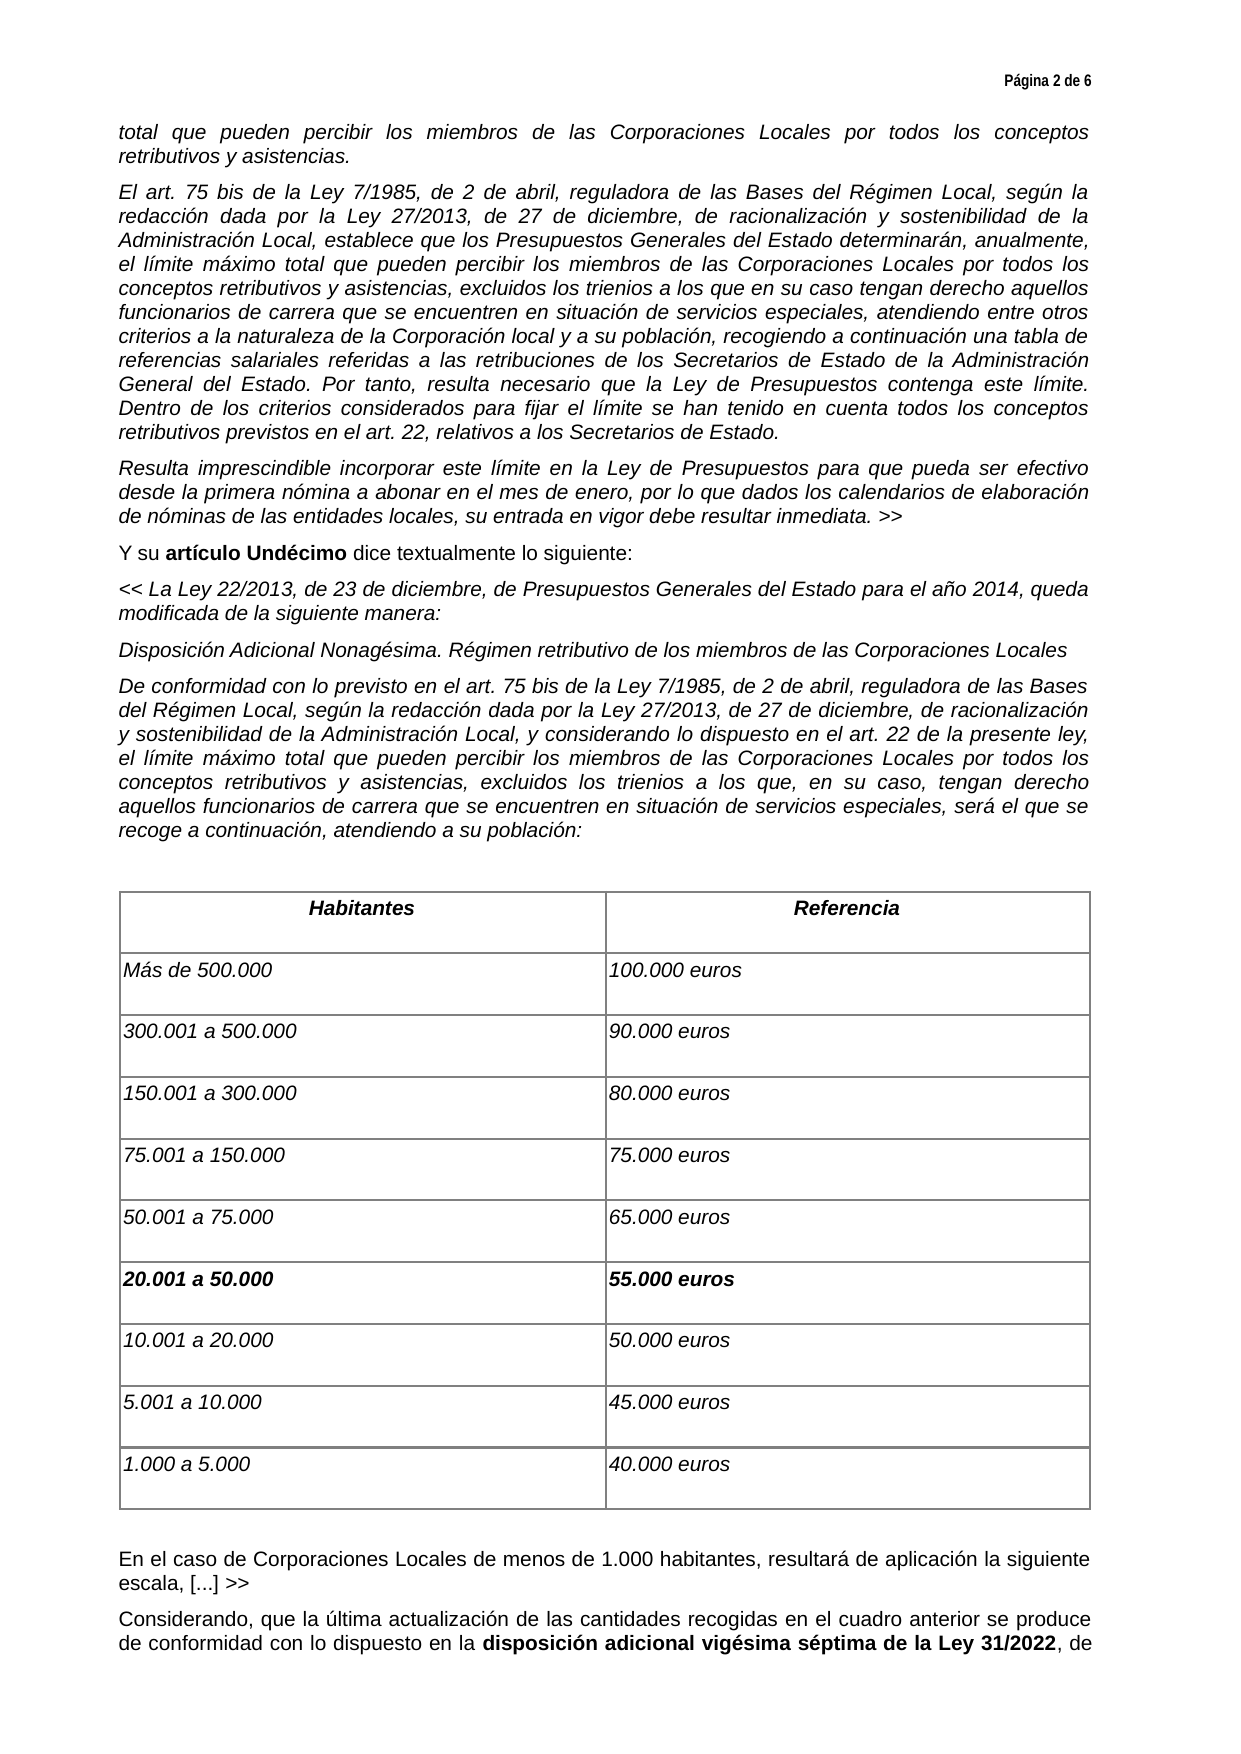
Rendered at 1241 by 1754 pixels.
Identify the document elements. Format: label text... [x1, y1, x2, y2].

table_cell 40.000 euros [607, 1449, 1089, 1508]
text Resulta imprescindible incorporar este límite en la Ley de Presupuestos para que pueda ser efectivo desde la primera nómina a abonar en el mes de enero, por lo que dados los calendarios de elaboración de nóminas de las entidades locales, su entrada en vigor debe resultar inmediata. >> [118, 456, 1092, 528]
table_cell 300.001 a 500.000 [121, 1016, 605, 1076]
table_cell 75.001 a 150.000 [121, 1140, 605, 1199]
text De conformidad con lo previsto en el art. 75 bis de la Ley 7/1985, de 2 de abril, reguladora de las Bases del Régimen Local, según la redacción dada por la Ley 27/2013, de 27 de diciembre, de racionalización y sostenibilidad de la Administración Local, y considerando lo dispuesto en el art. 22 de la presente ley, el límite máximo total que pueden percibir los miembros de las Corporaciones Locales por todos los conceptos retributivos y asistencias, excluidos los trienios a los que, en su caso, tengan derecho aquellos funcionarios de carrera que se encuentren en situación de servicios especiales, será el que se recoge a continuación, atendiendo a su población: [118, 674, 1092, 842]
text Disposición Adicional Nonagésima. Régimen retributivo de los miembros de las Corporaciones Locales [118, 637, 1092, 661]
table_cell 90.000 euros [607, 1016, 1089, 1076]
text En el caso de Corporaciones Locales de menos de 1.000 habitantes, resultará de aplicación la siguiente escala, [...] >> [118, 1547, 1092, 1595]
table_cell 150.001 a 300.000 [121, 1078, 605, 1138]
table_cell Más de 500.000 [121, 954, 605, 1014]
text El art. 75 bis de la Ley 7/1985, de 2 de abril, reguladora de las Bases del Régimen Local, según la redacción dada por la Ley 27/2013, de 27 de diciembre, de racionalización y sostenibilidad de la Administración Local, establece que los Presupuestos Generales del Estado determinarán, anualmente, el límite máximo total que pueden percibir los miembros de las Corporaciones Locales por todos los conceptos retributivos y asistencias, excluidos los trienios a los que en su caso tengan derecho aquellos funcionarios de carrera que se encuentren en situación de servicios especiales, atendiendo entre otros criterios a la naturaleza de la Corporación local y a su población, recogiendo a continuación una tabla de referencias salariales referidas a las retribuciones de los Secretarios de Estado de la Administración General del Estado. Por tanto, resulta necesario que la Ley de Presupuestos contenga este límite. Dentro de los criterios considerados para fijar el límite se han tenido en cuenta todos los conceptos retributivos previstos en el art. 22, relativos a los Secretarios de Estado. [118, 180, 1092, 444]
table_cell 20.001 a 50.000 [121, 1263, 605, 1323]
table_cell 55.000 euros [607, 1263, 1089, 1323]
table_cell 80.000 euros [607, 1078, 1089, 1138]
table_header Habitantes [121, 893, 605, 952]
table_cell 65.000 euros [607, 1201, 1089, 1261]
table_cell 45.000 euros [607, 1387, 1089, 1446]
table_cell 1.000 a 5.000 [121, 1449, 605, 1508]
table_cell 50.001 a 75.000 [121, 1201, 605, 1261]
text << La Ley 22/2013, de 23 de diciembre, de Presupuestos Generales del Estado para el año 2014, queda modificada de la siguiente manera: [118, 577, 1092, 625]
table_cell 5.001 a 10.000 [121, 1387, 605, 1446]
table_header Referencia [607, 893, 1089, 952]
table_cell 100.000 euros [607, 954, 1089, 1014]
table_cell 50.000 euros [607, 1325, 1089, 1385]
text total que pueden percibir los miembros de las Corporaciones Locales por todos los conceptos retributivos y asistencias. [118, 120, 1092, 168]
table_cell 10.001 a 20.000 [121, 1325, 605, 1385]
table_cell 75.000 euros [607, 1140, 1089, 1199]
text Y su artículo Undécimo dice textualmente lo siguiente: [118, 541, 1092, 564]
text Considerando, que la última actualización de las cantidades recogidas en el cuadro anterior se produce de conformidad con lo dispuesto en la disposición adicional vigésima séptima de la Ley 31/2022, de [118, 1607, 1092, 1655]
